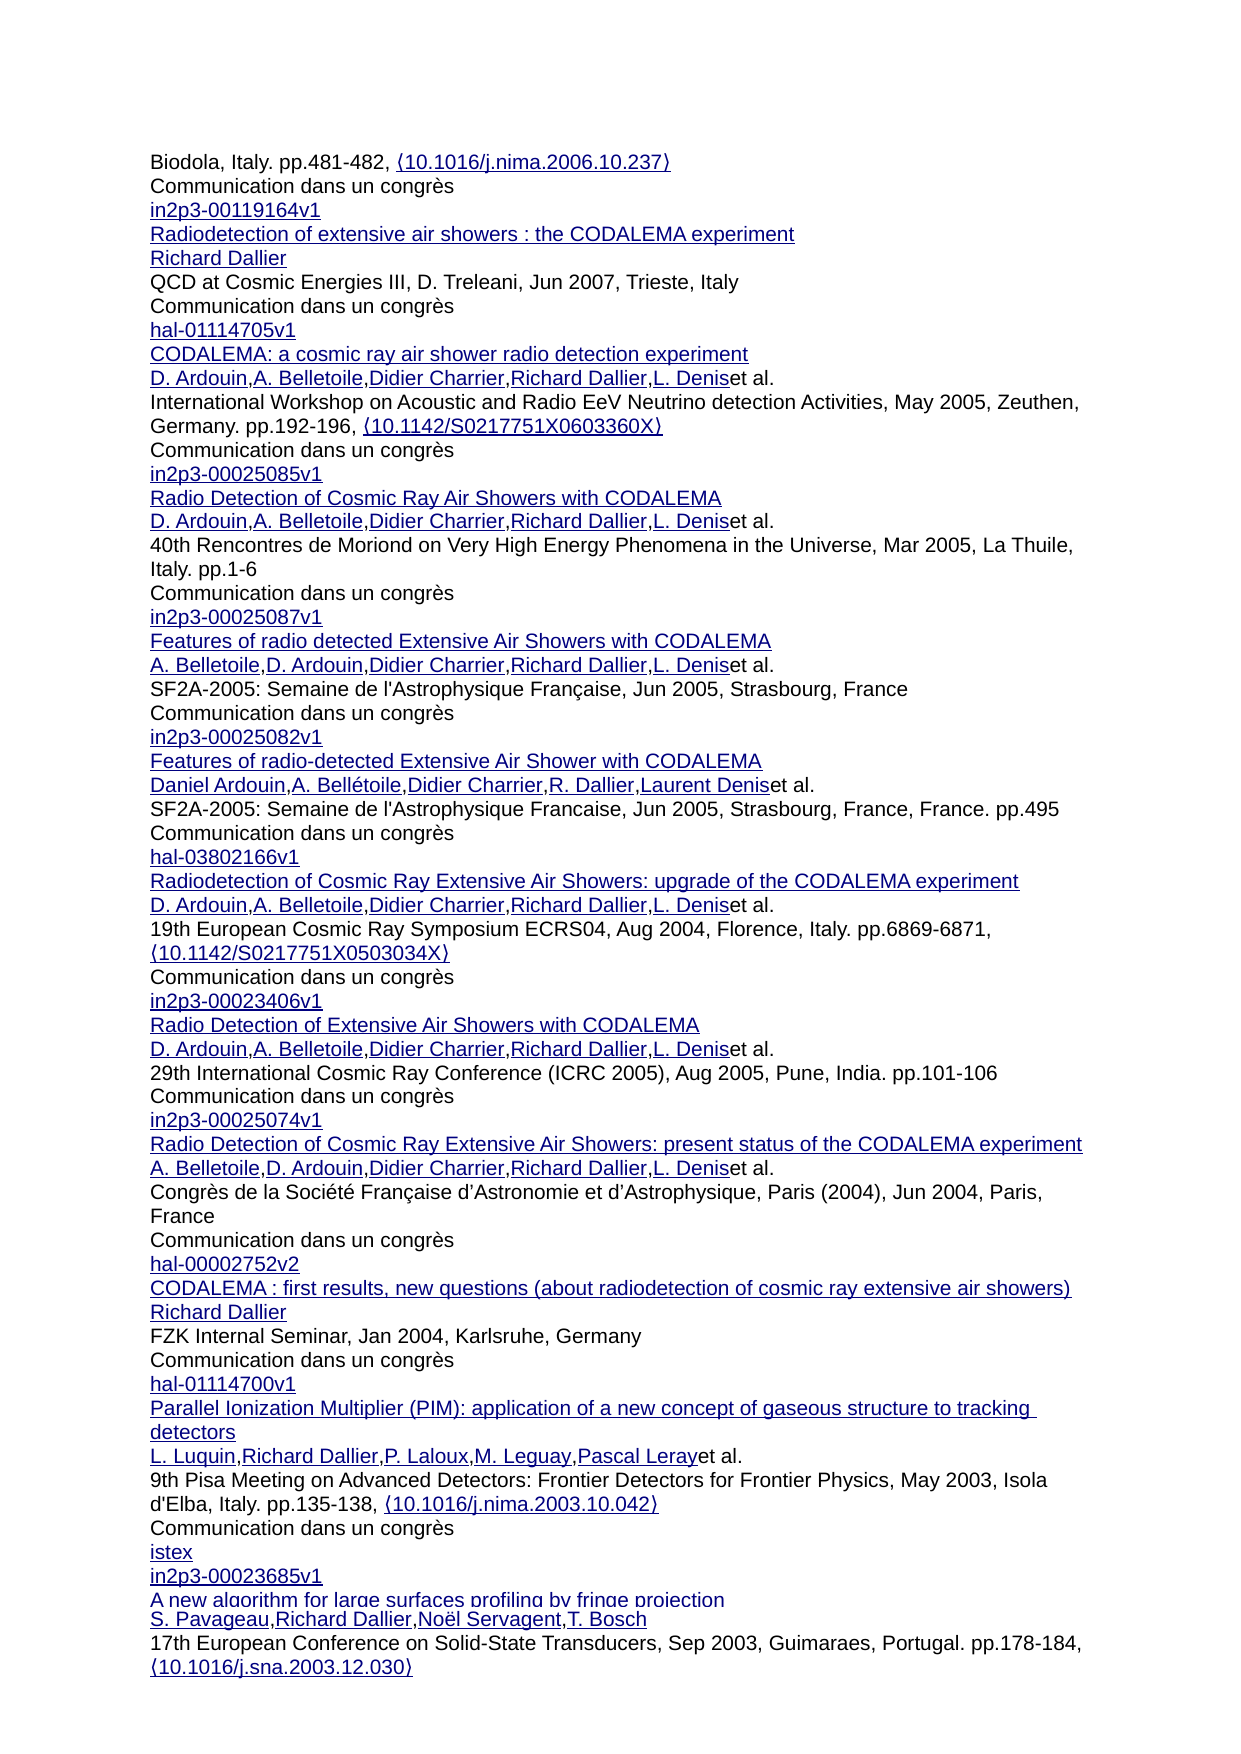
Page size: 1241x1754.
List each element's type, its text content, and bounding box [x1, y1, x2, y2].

table_cell Radio Detection of Cosmic Ray Air Showers with CODALEMA D. Ardouin,A. Belletoile,Didier Charrier,Richard Dallier,L. Deniset al. 40th Rencontres de Moriond on Very High Energy Phenomena in the Universe, Mar 2005, La Thuile, Italy. pp.1-6 Communication dans un congrès in2p3-00025087v1 [150, 485, 1090, 629]
table_cell Features of radio detected Extensive Air Showers with CODALEMA A. Belletoile,D. Ardouin,Didier Charrier,Richard Dallier,L. Deniset al. SF2A-2005: Semaine de l'Astrophysique Française, Jun 2005, Strasbourg, France Communication dans un congrès in2p3-00025082v1 [150, 629, 1090, 749]
table_cell CODALEMA: a cosmic ray air shower radio detection experiment D. Ardouin,A. Belletoile,Didier Charrier,Richard Dallier,L. Deniset al. International Workshop on Acoustic and Radio EeV Neutrino detection Activities, May 2005, Zeuthen, Germany. pp.192-196, ⟨10.1142/S0217751X0603360X⟩ Communication dans un congrès in2p3-00025085v1 [150, 342, 1090, 485]
table_cell Features of radio-detected Extensive Air Shower with CODALEMA Daniel Ardouin,A. Bellétoile,Didier Charrier,R. Dallier,Laurent Deniset al. SF2A-2005: Semaine de l'Astrophysique Francaise, Jun 2005, Strasbourg, France, France. pp.495 Communication dans un congrès hal-03802166v1 [150, 749, 1090, 869]
table_cell Radio Detection of Cosmic Ray Extensive Air Showers: present status of the CODALEMA experiment A. Belletoile,D. Ardouin,Didier Charrier,Richard Dallier,L. Deniset al. Congrès de la Société Française d’Astronomie et d’Astrophysique, Paris (2004), Jun 2004, Paris, France Communication dans un congrès hal-00002752v2 [150, 1132, 1090, 1276]
table_cell Radiodetection of Cosmic Ray Extensive Air Showers: upgrade of the CODALEMA experiment D. Ardouin,A. Belletoile,Didier Charrier,Richard Dallier,L. Deniset al. 19th European Cosmic Ray Symposium ECRS04, Aug 2004, Florence, Italy. pp.6869-6871, ⟨10.1142/S0217751X0503034X⟩ Communication dans un congrès in2p3-00023406v1 [150, 869, 1090, 1012]
table_cell Radiodetection of extensive air showers : the CODALEMA experiment Richard Dallier QCD at Cosmic Energies III, D. Treleani, Jun 2007, Trieste, Italy Communication dans un congrès hal-01114705v1 [150, 222, 1090, 342]
table_cell An active dipole for cosmic ray radiodetection with CODALEMA D. Ardouin,A. Bellétoile,Didier Charrier,Richard Dallier,L. Deniset al. 10th Pisa Meeting on Advanced Detectors: Frontier Detectors for Frontier Physics, May 2006, La Biodola, Italy. pp.481-482, ⟨10.1016/j.nima.2006.10.237⟩ Communication dans un congrès in2p3-00119164v1 [150, 150, 1090, 222]
table_cell Parallel Ionization Multiplier (PIM): application of a new concept of gaseous structure to tracking detectors L. Luquin,Richard Dallier,P. Laloux,M. Leguay,Pascal Lerayet al. 9th Pisa Meeting on Advanced Detectors: Frontier Detectors for Frontier Physics, May 2003, Isola d'Elba, Italy. pp.135-138, ⟨10.1016/j.nima.2003.10.042⟩ Communication dans un congrès istex in2p3-00023685v1 [150, 1396, 1090, 1587]
table_cell CODALEMA : first results, new questions (about radiodetection of cosmic ray extensive air showers) Richard Dallier FZK Internal Seminar, Jan 2004, Karlsruhe, Germany Communication dans un congrès hal-01114700v1 [150, 1276, 1090, 1396]
table_cell Radio Detection of Extensive Air Showers with CODALEMA D. Ardouin,A. Belletoile,Didier Charrier,Richard Dallier,L. Deniset al. 29th International Cosmic Ray Conference (ICRC 2005), Aug 2005, Pune, India. pp.101-106 Communication dans un congrès in2p3-00025074v1 [150, 1013, 1090, 1132]
table_cell A new algorithm for large surfaces profiling by fringe projection S. Pavageau,Richard Dallier,Noël Servagent,T. Bosch 17th European Conference on Solid-State Transducers, Sep 2003, Guimaraes, Portugal. pp.178-184, ⟨10.1016/j.sna.2003.12.030⟩ [150, 1588, 1090, 1679]
